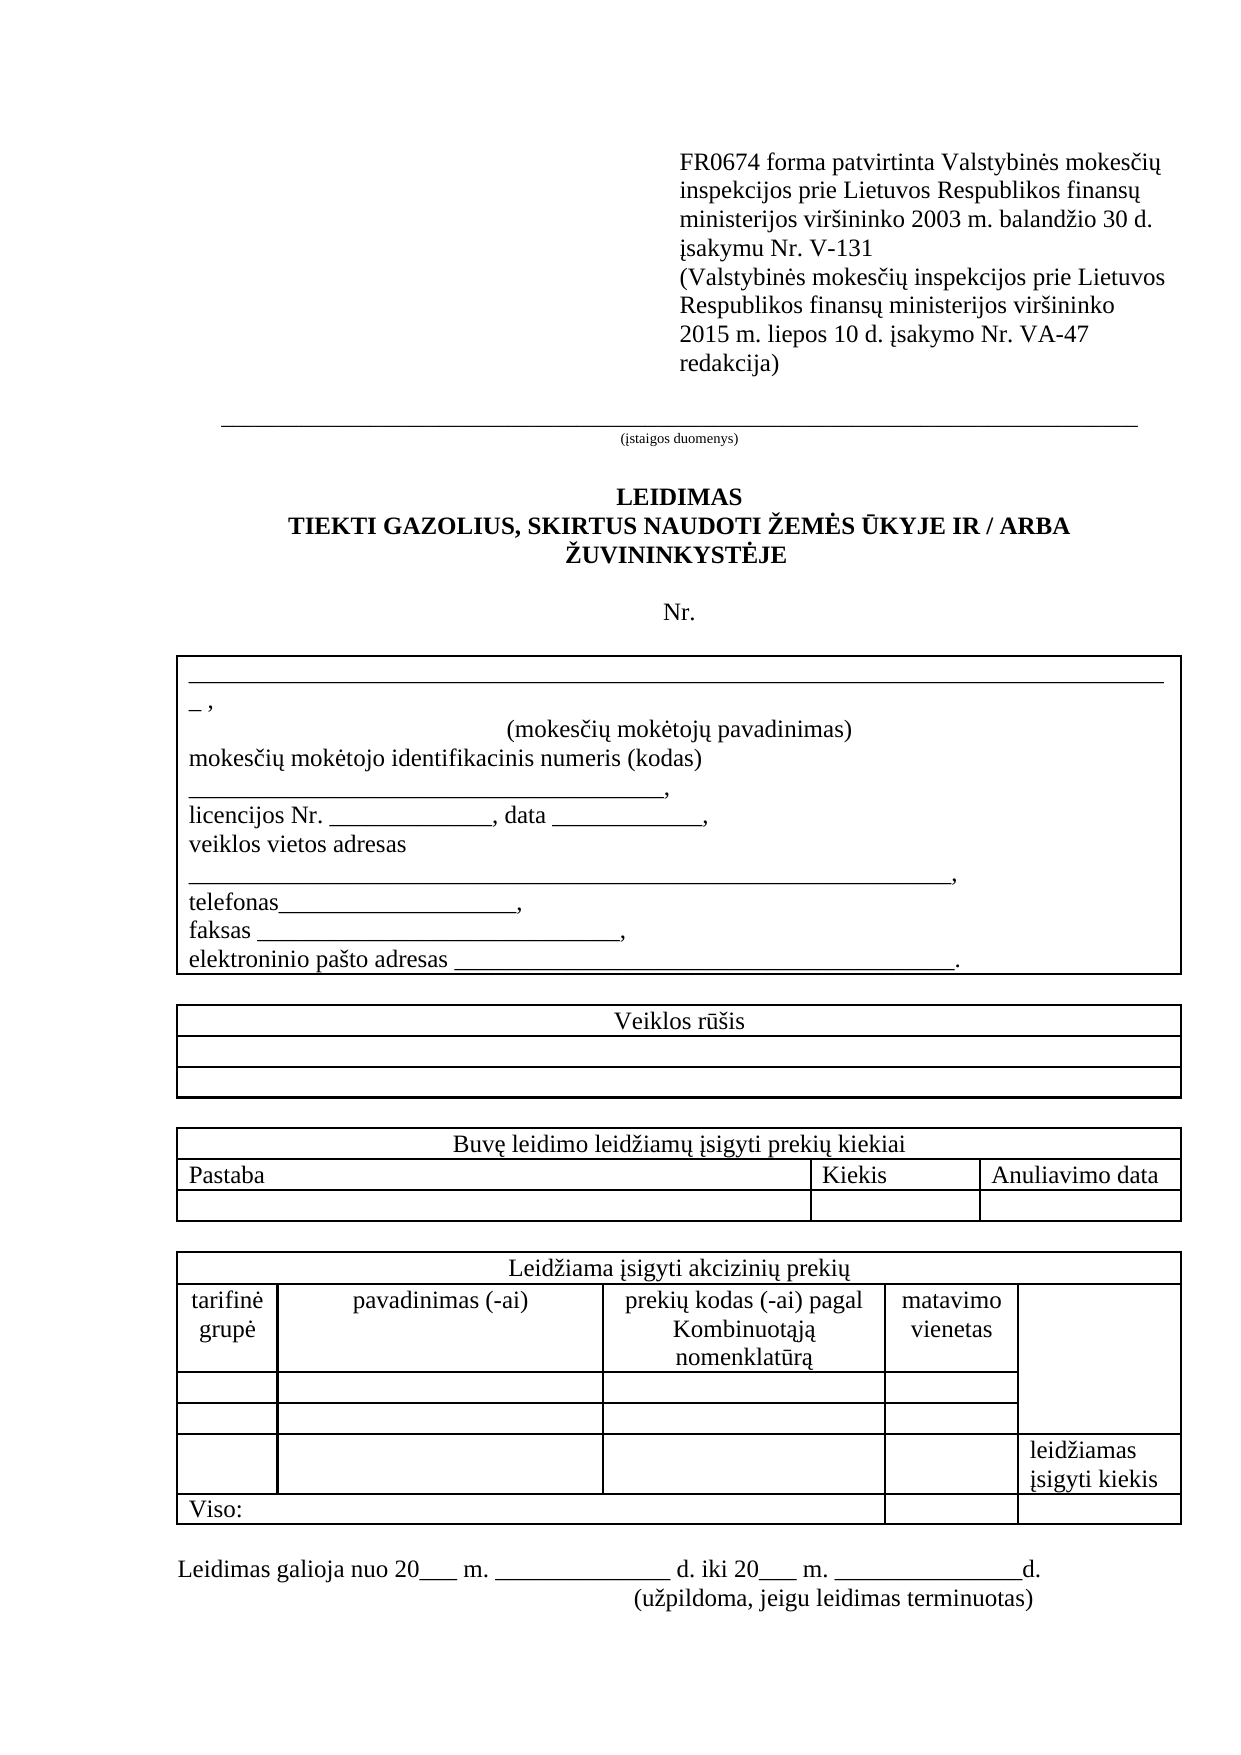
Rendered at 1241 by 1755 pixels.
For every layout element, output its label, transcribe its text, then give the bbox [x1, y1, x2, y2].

text TIEKTI GAZOLIUS, SKIRTUS NAUDOTI ŽEMĖS ŪKYJE IR / ARBA ŽUVININKYSTĖJE [177, 511, 1181, 568]
text LEIDIMAS [177, 482, 1181, 511]
table_cell [178, 1435, 276, 1492]
text Nr. [177, 597, 1181, 626]
table_cell [812, 1191, 979, 1220]
text FR0674 forma patvirtinta Valstybinės mokesčių [177, 147, 1181, 176]
table_cell [178, 1068, 1180, 1096]
table_cell [1019, 1285, 1180, 1433]
table_cell [279, 1373, 602, 1402]
table_header _______________________________________________________________________________ , (mokesčių mokėtojų pavadinimas) mokesčių mokėtojo identifikacinis numeris (kodas) ______________________________________, licencijos Nr. _____________, data ____________, veiklos vietos adresas _____________________________________________________________, telefonas___________________, faksas _____________________________, elektroninio pašto adresas ________________________________________. [178, 657, 1180, 973]
table_cell prekių kodas (-ai) pagal Kombinuotąją nomenklatūrą [604, 1285, 884, 1371]
table_cell [279, 1404, 602, 1433]
table_cell [178, 1191, 810, 1220]
table_cell [604, 1404, 884, 1433]
table_cell matavimo vienetas [886, 1285, 1017, 1371]
table_header Veiklos rūšis [178, 1006, 1180, 1035]
table_cell [604, 1435, 884, 1492]
table_cell [178, 1373, 276, 1402]
table_cell [604, 1373, 884, 1402]
text (įstaigos duomenys) [177, 429, 1181, 456]
table_cell [886, 1404, 1017, 1433]
text inspekcijos prie Lietuvos Respublikos finansų [177, 176, 1181, 204]
table_cell Viso: [178, 1495, 884, 1523]
text (Valstybinės mokesčių inspekcijos prie Lietuvos [177, 262, 1181, 291]
text įsakymu Nr. V-131 [177, 233, 1181, 262]
table_header Buvę leidimo leidžiamų įsigyti prekių kiekiai [178, 1129, 1180, 1158]
table_cell Kiekis [812, 1160, 979, 1189]
text 2015 m. liepos 10 d. įsakymo Nr. VA-47 [177, 319, 1181, 348]
table_cell [886, 1435, 1017, 1492]
table_cell [178, 1037, 1180, 1066]
text (užpildoma, jeigu leidimas terminuotas) [177, 1583, 1181, 1612]
table_cell Pastaba [178, 1160, 810, 1189]
text Respublikos finansų ministerijos viršininko [177, 291, 1181, 319]
text ministerijos viršininko 2003 m. balandžio 30 d. [177, 204, 1181, 233]
text redakcija) [177, 348, 1181, 377]
table_cell [279, 1435, 602, 1492]
text Leidimas galioja nuo 20___ m. ______________ d. iki 20___ m. _______________d. [177, 1554, 1181, 1583]
table_cell pavadinimas (-ai) [279, 1285, 602, 1371]
table_cell [981, 1191, 1180, 1220]
table_cell tarifinė grupė [178, 1285, 276, 1371]
text ________________________________________________________________________________ [177, 403, 1181, 429]
table_cell [1019, 1495, 1180, 1523]
table_header Leidžiama įsigyti akcizinių prekių [178, 1253, 1180, 1283]
table_cell Anuliavimo data [981, 1160, 1180, 1189]
table_cell leidžiamas įsigyti kiekis [1019, 1435, 1180, 1492]
table_cell [886, 1373, 1017, 1402]
table_cell [886, 1495, 1017, 1523]
table_cell [178, 1404, 276, 1433]
